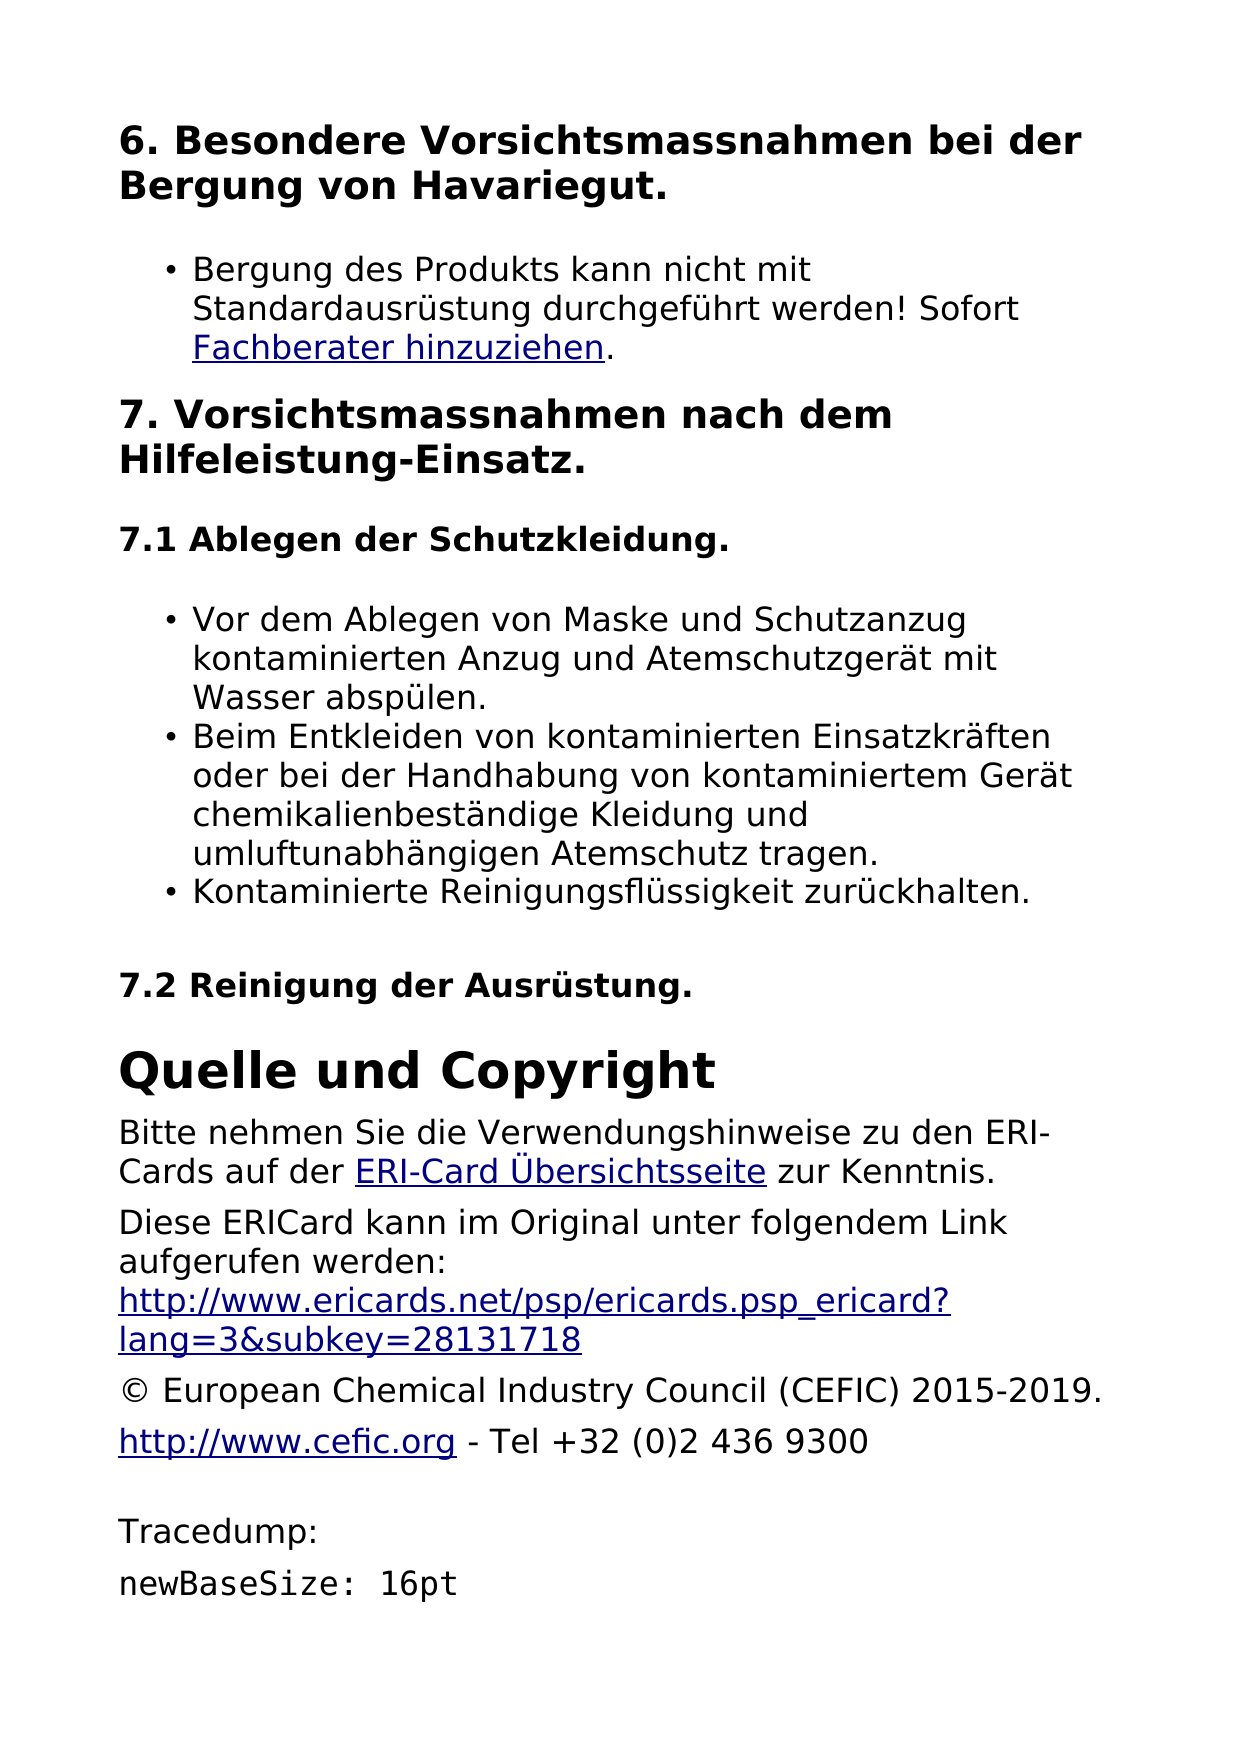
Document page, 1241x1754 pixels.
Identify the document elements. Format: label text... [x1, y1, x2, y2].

subtitle Quelle und Copyright [118, 1042, 1122, 1101]
text http://www.cefic.org - Tel +32 (0)2 436 9300 [118, 1423, 1122, 1462]
text Bitte nehmen Sie die Verwendungshinweise zu den ERI-Cards auf der ERI-Card Übersichtsseite zur Kenntnis. [118, 1113, 1122, 1191]
subtitle 7.2 Reinigung der Ausrüstung. [118, 966, 1122, 1005]
subtitle 6. Besondere Vorsichtsmassnahmen bei der Bergung von Havariegut. [118, 118, 1122, 208]
list Kontaminierte Reinigungsflüssigkeit zurückhalten. [177, 873, 1122, 912]
text © European Chemical Industry Council (CEFIC) 2015-2019. [118, 1371, 1122, 1410]
list Bergung des Produkts kann nicht mit Standardausrüstung durchgeführt werden! Sofort Fachberater hinzuziehen. [177, 251, 1122, 367]
text newBaseSize: 16pt [118, 1564, 1122, 1603]
subtitle 7.1 Ablegen der Schutzkleidung. [118, 520, 1122, 559]
list Vor dem Ablegen von Maske und Schutzanzug kontaminierten Anzug und Atemschutzgerät mit Wasser abspülen. [177, 601, 1122, 717]
subtitle 7. Vorsichtsmassnahmen nach dem Hilfeleistung-Einsatz. [118, 392, 1122, 482]
text Diese ERICard kann im Original unter folgendem Link aufgerufen werden: http://www.ericards.net/psp/ericards.psp_ericard?lang=3&subkey=28131718 [118, 1203, 1122, 1359]
list Beim Entkleiden von kontaminierten Einsatzkräften oder bei der Handhabung von kontaminiertem Gerät chemikalienbeständige Kleidung und umluftunabhängigen Atemschutz tragen. [177, 717, 1122, 873]
text Tracedump: [118, 1474, 1122, 1552]
